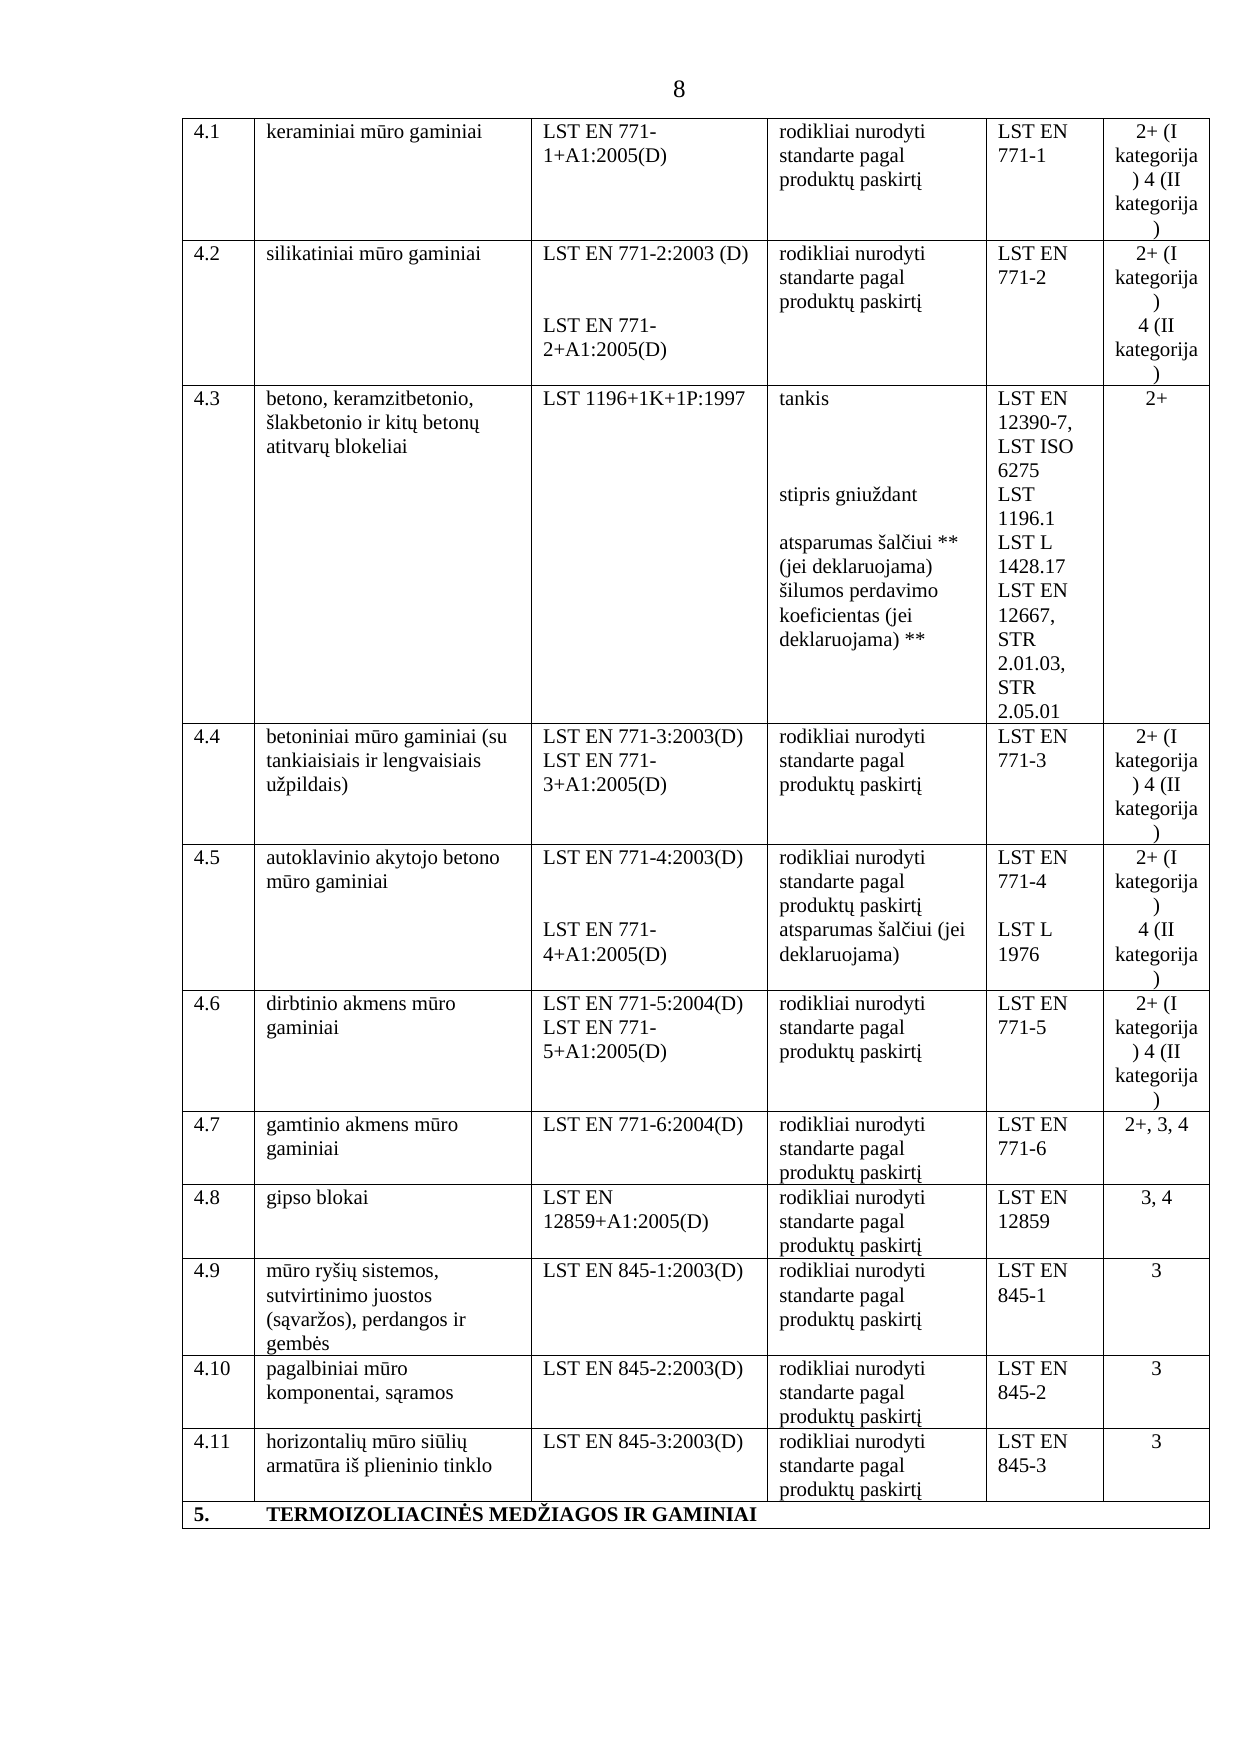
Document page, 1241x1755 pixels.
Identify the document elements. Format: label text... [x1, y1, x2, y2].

table_cell 4.8 [183, 1185, 254, 1257]
table_cell 4.4 [183, 724, 254, 844]
table_cell 4 (II kategorija) [1104, 918, 1209, 989]
table_cell 2+, 3, 4 [1104, 1112, 1209, 1184]
table_cell LST EN 771-4 [987, 845, 1103, 917]
table_cell LST EN 771-5:2004(D) LST EN 771-5+A1:2005(D) [532, 991, 767, 1111]
table_cell autoklavinio akytojo betono mūro gaminiai [255, 845, 531, 917]
table_cell atsparumas šalčiui ** (jei deklaruojama) [768, 530, 986, 578]
table_cell LST L 1428.17 [987, 530, 1103, 578]
table_cell LST EN 845-3 [987, 1429, 1103, 1501]
table_cell LST EN 12859 [987, 1185, 1103, 1257]
table_cell [1104, 579, 1209, 723]
table_cell LST L 1976 [987, 918, 1103, 989]
table_cell 5. [183, 1502, 255, 1528]
table_cell LST EN 845-1 [987, 1259, 1103, 1355]
table_cell 4 (II kategorija) [1104, 313, 1209, 385]
table_cell 3 [1104, 1429, 1209, 1501]
table_cell 2+ (I kategorija) 4 (II kategorija) [1104, 991, 1209, 1111]
table_cell gipso blokai [255, 1185, 531, 1257]
table_cell stipris gniuždant [768, 482, 986, 530]
table_cell [183, 530, 254, 578]
table_cell LST EN 771-1 [987, 119, 1103, 239]
table_cell tankis [768, 386, 986, 482]
table_cell 2+ [1104, 386, 1209, 482]
table_cell [532, 530, 767, 578]
table_cell šilumos perdavimo koeficientas (jei deklaruojama) ** [768, 579, 986, 723]
table_cell [183, 482, 254, 530]
table_cell mūro ryšių sistemos, sutvirtinimo juostos (sąvaržos), perdangos ir gembės [255, 1259, 531, 1355]
table_cell betono, keramzitbetonio, šlakbetonio ir kitų betonų atitvarų blokeliai [255, 386, 531, 530]
table_cell LST EN 771-4:2003(D) [532, 845, 767, 917]
table_cell 4.7 [183, 1112, 254, 1184]
table_cell [987, 313, 1103, 385]
table_cell [183, 579, 254, 723]
table_cell LST EN 12390-7, LST ISO 6275 [987, 386, 1103, 482]
table_cell LST EN 12667, STR 2.01.03, STR 2.05.01 [987, 579, 1103, 723]
table_cell LST EN 845-2:2003(D) [532, 1356, 767, 1428]
table_cell LST 1196+1K+1P:1997 [532, 386, 767, 530]
table_cell rodikliai nurodyti standarte pagal produktų paskirtį [768, 724, 986, 844]
table_cell 3, 4 [1104, 1185, 1209, 1257]
table_cell silikatiniai mūro gaminiai [255, 241, 531, 313]
table_cell rodikliai nurodyti standarte pagal produktų paskirtį [768, 1185, 986, 1257]
table_cell [1104, 530, 1209, 578]
table_cell [1104, 482, 1209, 530]
table_cell LST EN 771-2+A1:2005(D) [532, 313, 767, 385]
table_cell rodikliai nurodyti standarte pagal produktų paskirtį [768, 1356, 986, 1428]
table_cell keraminiai mūro gaminiai [255, 119, 531, 239]
table_cell 4.2 [183, 241, 254, 313]
table_cell [183, 918, 254, 989]
table_cell 4.5 [183, 845, 254, 917]
table_cell [532, 579, 767, 723]
table_cell TERMOIZOLIACINĖS MEDŽIAGOS IR GAMINIAI [255, 1502, 1209, 1528]
table_cell [768, 313, 986, 385]
table_cell rodikliai nurodyti standarte pagal produktų paskirtį [768, 241, 986, 313]
table_cell 2+ (I kategorija) 4 (II kategorija) [1104, 724, 1209, 844]
table_cell rodikliai nurodyti standarte pagal produktų paskirtį [768, 1259, 986, 1355]
table_cell LST EN 771-6 [987, 1112, 1103, 1184]
table_cell LST EN 12859+A1:2005(D) [532, 1185, 767, 1257]
table_cell 4.6 [183, 991, 254, 1111]
table_cell 3 [1104, 1259, 1209, 1355]
table_cell rodikliai nurodyti standarte pagal produktų paskirtį [768, 119, 986, 239]
table_cell LST EN 845-3:2003(D) [532, 1429, 767, 1501]
table_cell LST EN 771-4+A1:2005(D) [532, 918, 767, 989]
table_cell atsparumas šalčiui (jei deklaruojama) [768, 918, 986, 989]
table_cell 2+ (I kategorija) [1104, 241, 1209, 313]
table_cell LST EN 845-1:2003(D) [532, 1259, 767, 1355]
table_cell LST EN 771-3:2003(D) LST EN 771-3+A1:2005(D) [532, 724, 767, 844]
table_cell dirbtinio akmens mūro gaminiai [255, 991, 531, 1111]
table_cell pagalbiniai mūro komponentai, sąramos [255, 1356, 531, 1428]
table_cell rodikliai nurodyti standarte pagal produktų paskirtį [768, 1112, 986, 1184]
table_cell LST EN 771-2 [987, 241, 1103, 313]
table_cell 4.11 [183, 1429, 254, 1501]
table_cell 4.10 [183, 1356, 254, 1428]
table_cell LST EN 845-2 [987, 1356, 1103, 1428]
table_cell LST EN 771-6:2004(D) [532, 1112, 767, 1184]
table_cell [255, 579, 531, 723]
table_cell horizontalių mūro siūlių armatūra iš plieninio tinklo [255, 1429, 531, 1501]
table_cell betoniniai mūro gaminiai (su tankiaisiais ir lengvaisiais užpildais) [255, 724, 531, 844]
table_cell 4.9 [183, 1259, 254, 1355]
table_cell [255, 313, 531, 385]
table_cell gamtinio akmens mūro gaminiai [255, 1112, 531, 1184]
table_cell rodikliai nurodyti standarte pagal produktų paskirtį [768, 1429, 986, 1501]
table_cell 4.3 [183, 386, 254, 482]
table_cell LST EN 771-2:2003 (D) [532, 241, 767, 313]
table_cell LST EN 771-1+A1:2005(D) [532, 119, 767, 239]
table_cell [255, 530, 531, 578]
table_cell rodikliai nurodyti standarte pagal produktų paskirtį [768, 991, 986, 1111]
table_cell 4.1 [183, 119, 254, 239]
table_cell 2+ (I kategorija) [1104, 845, 1209, 917]
table_cell 3 [1104, 1356, 1209, 1428]
table_cell 2+ (I kategorija) 4 (II kategorija) [1104, 119, 1209, 239]
table_cell LST 1196.1 [987, 482, 1103, 530]
table_cell LST EN 771-5 [987, 991, 1103, 1111]
table_cell LST EN 771-3 [987, 724, 1103, 844]
table_cell rodikliai nurodyti standarte pagal produktų paskirtį [768, 845, 986, 917]
table_cell [255, 918, 531, 989]
table_cell [183, 313, 254, 385]
